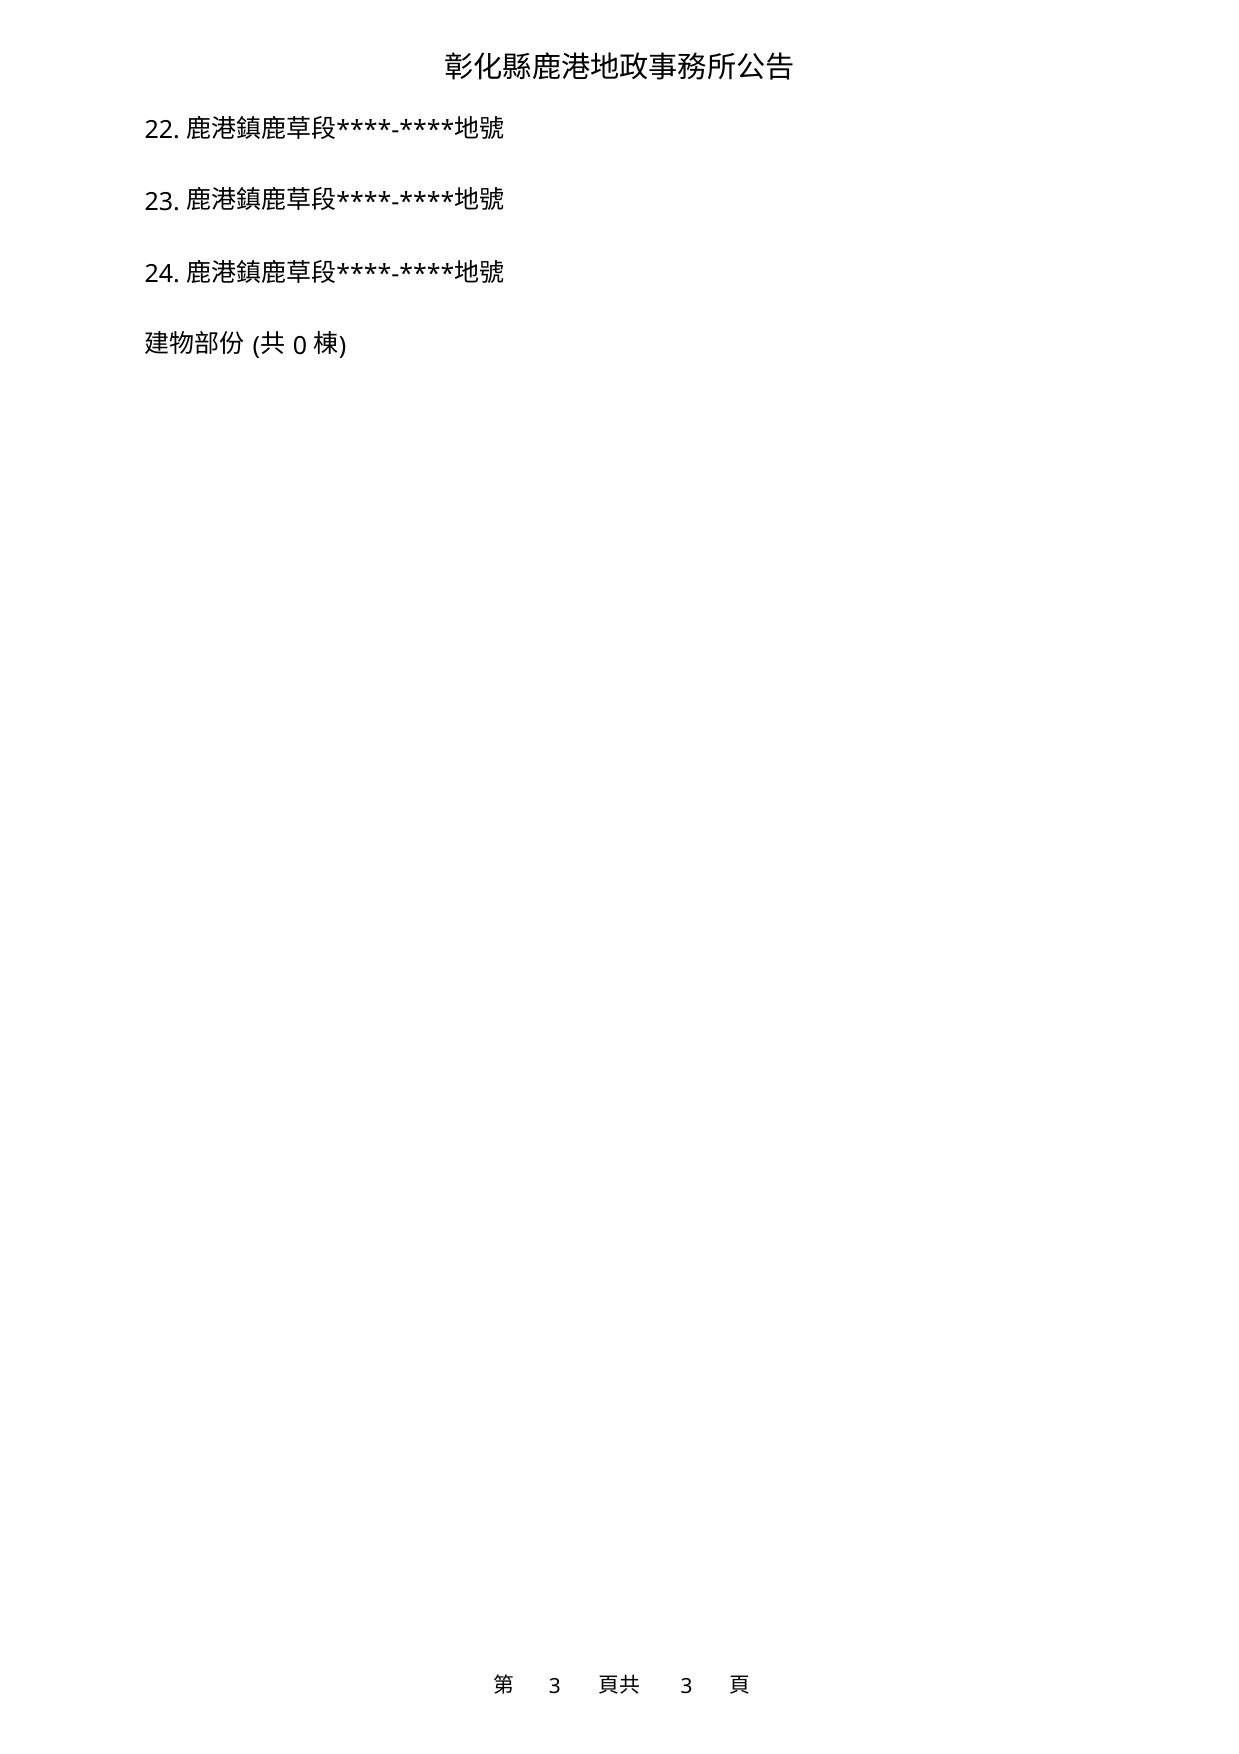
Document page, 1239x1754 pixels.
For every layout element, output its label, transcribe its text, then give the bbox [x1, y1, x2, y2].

table_header [585, 0, 653, 41]
table_cell 3 [653, 1665, 719, 1705]
table_header [760, 0, 1177, 41]
table_cell [720, 383, 760, 1665]
table_cell [0, 1665, 62, 1705]
table_cell [0, 310, 62, 382]
table_cell [1177, 95, 1239, 166]
table_cell [1177, 310, 1239, 382]
table_cell [1177, 383, 1239, 1665]
table_cell 彰化縣鹿港地政事務所公告 [62, 41, 1177, 94]
table_cell [585, 383, 653, 1665]
table_cell [0, 239, 62, 310]
table_cell 3 [524, 1665, 585, 1705]
table_cell [1177, 166, 1239, 238]
table_cell 建物部份 (共 0 棟) [62, 310, 1177, 382]
table_cell [1177, 41, 1239, 94]
table_cell 頁共 [585, 1665, 653, 1705]
table_header [653, 0, 719, 41]
table_cell [0, 166, 62, 238]
table_cell [1177, 239, 1239, 310]
table_cell [653, 383, 719, 1665]
table_cell [483, 383, 523, 1665]
table_cell [1177, 1665, 1239, 1705]
table_header [62, 0, 483, 41]
table_header [0, 0, 62, 41]
table_cell [760, 383, 1177, 1665]
table_cell [760, 1665, 1177, 1705]
table_cell [524, 383, 585, 1665]
table_cell 24. 鹿港鎮鹿草段****-****地號 [62, 239, 1177, 310]
table_cell [0, 95, 62, 166]
table_cell [62, 1665, 483, 1705]
table_cell 22. 鹿港鎮鹿草段****-****地號 [62, 95, 1177, 166]
table_cell 第 [483, 1665, 523, 1705]
table_header [483, 0, 523, 41]
table_cell [0, 383, 62, 1665]
table_header [524, 0, 585, 41]
table_header [1177, 0, 1239, 41]
table_header [720, 0, 760, 41]
table_cell [62, 383, 483, 1665]
table_cell 頁 [720, 1665, 760, 1705]
table_cell 23. 鹿港鎮鹿草段****-****地號 [62, 166, 1177, 238]
table_cell [0, 41, 62, 94]
